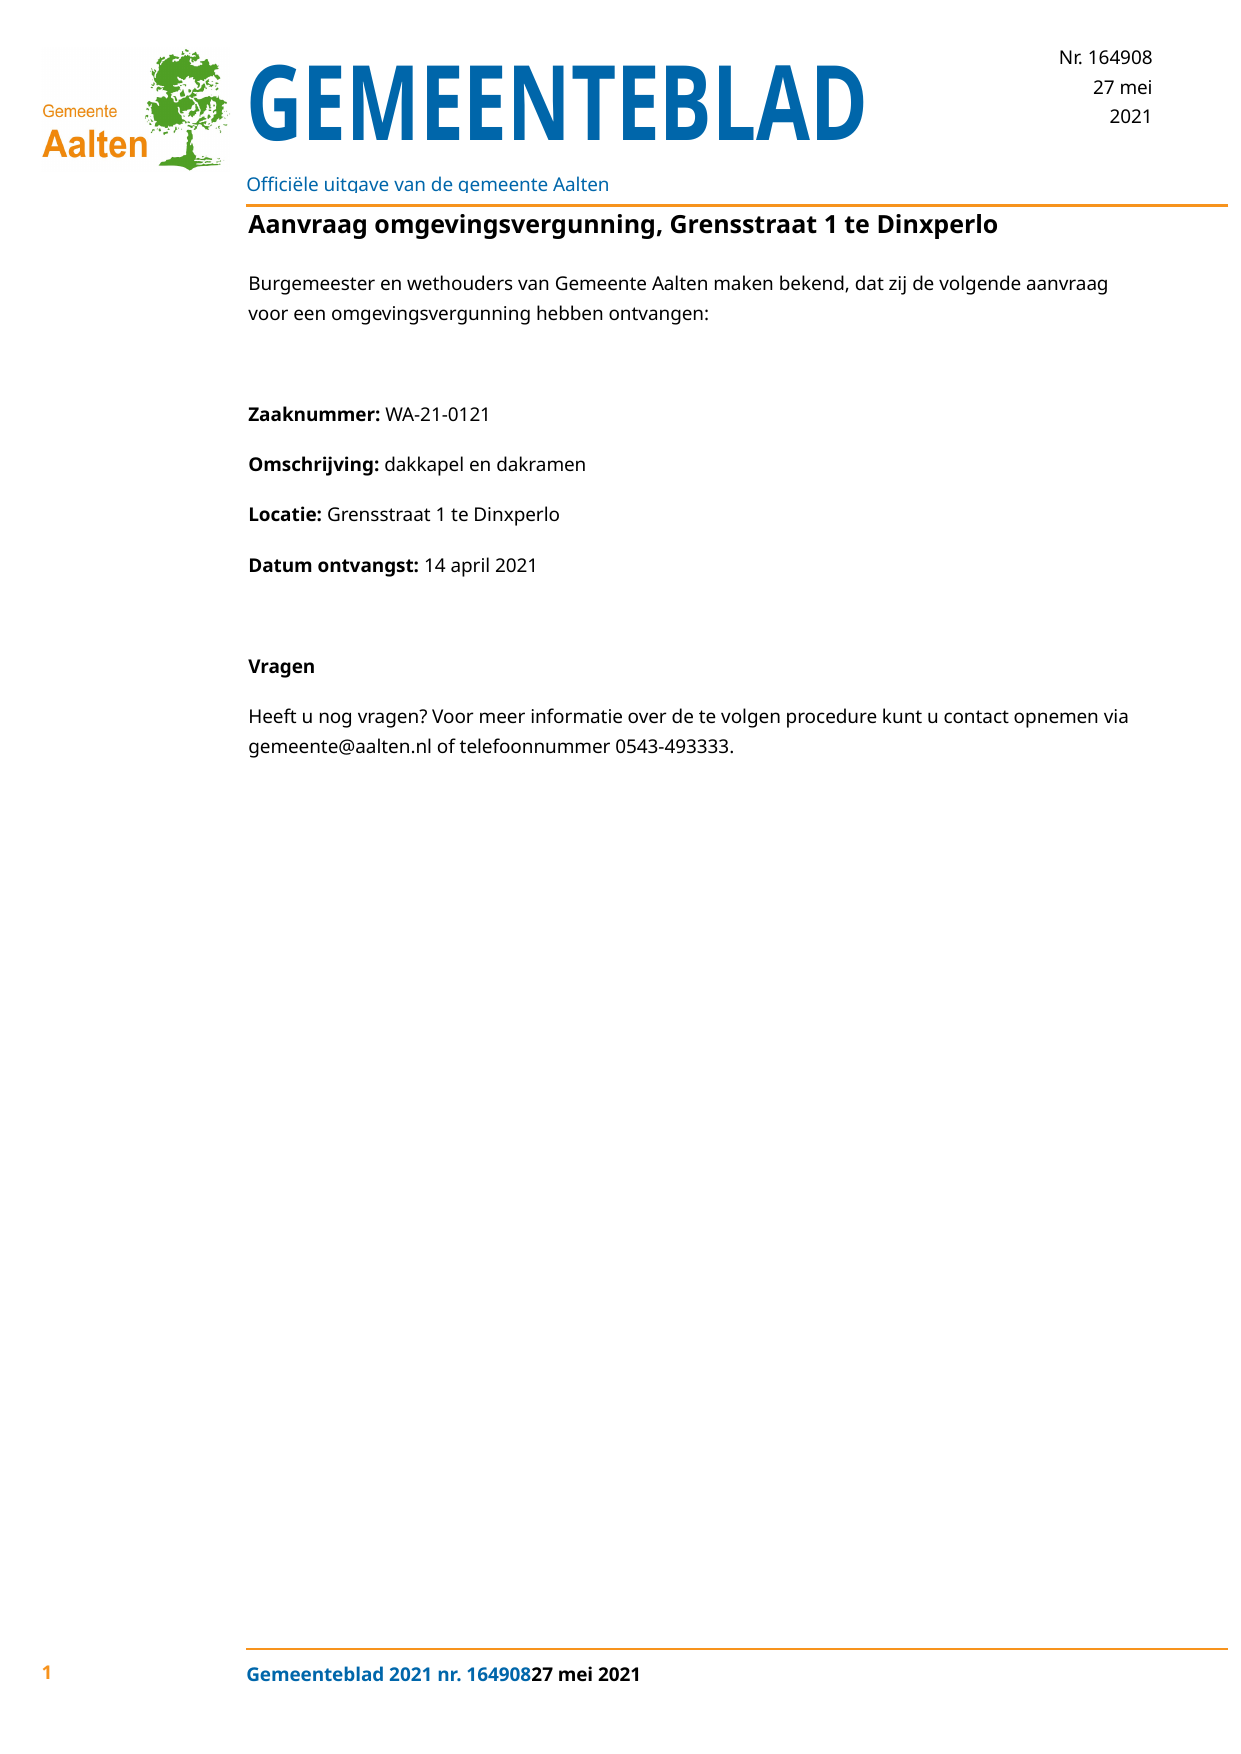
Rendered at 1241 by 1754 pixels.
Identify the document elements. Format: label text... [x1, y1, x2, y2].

text Omschrijving: dakkapel en dakramen [248, 451, 1152, 477]
text Locatie: Grensstraat 1 te Dinxperlo [248, 502, 1152, 527]
text Vragen [248, 653, 1152, 678]
text Heeft u nog vragen? Voor meer informatie over de te volgen procedure kunt u contact opnemen via gemeente@aalten.nl of telefoonnummer 0543-493333. [248, 703, 1152, 758]
text Datum ontvangst: 14 april 2021 [248, 552, 1152, 578]
text Burgemeester en wethouders van Gemeente Aalten maken bekend, dat zij de volgende aanvraag voor een omgevingsvergunning hebben ontvangen: [248, 270, 1152, 326]
picture [41, 47, 231, 172]
text Aanvraag omgevingsvergunning, Grensstraat 1 te Dinxperlo [248, 207, 1152, 241]
text Zaaknummer: WA-21-0121 [248, 401, 1152, 426]
